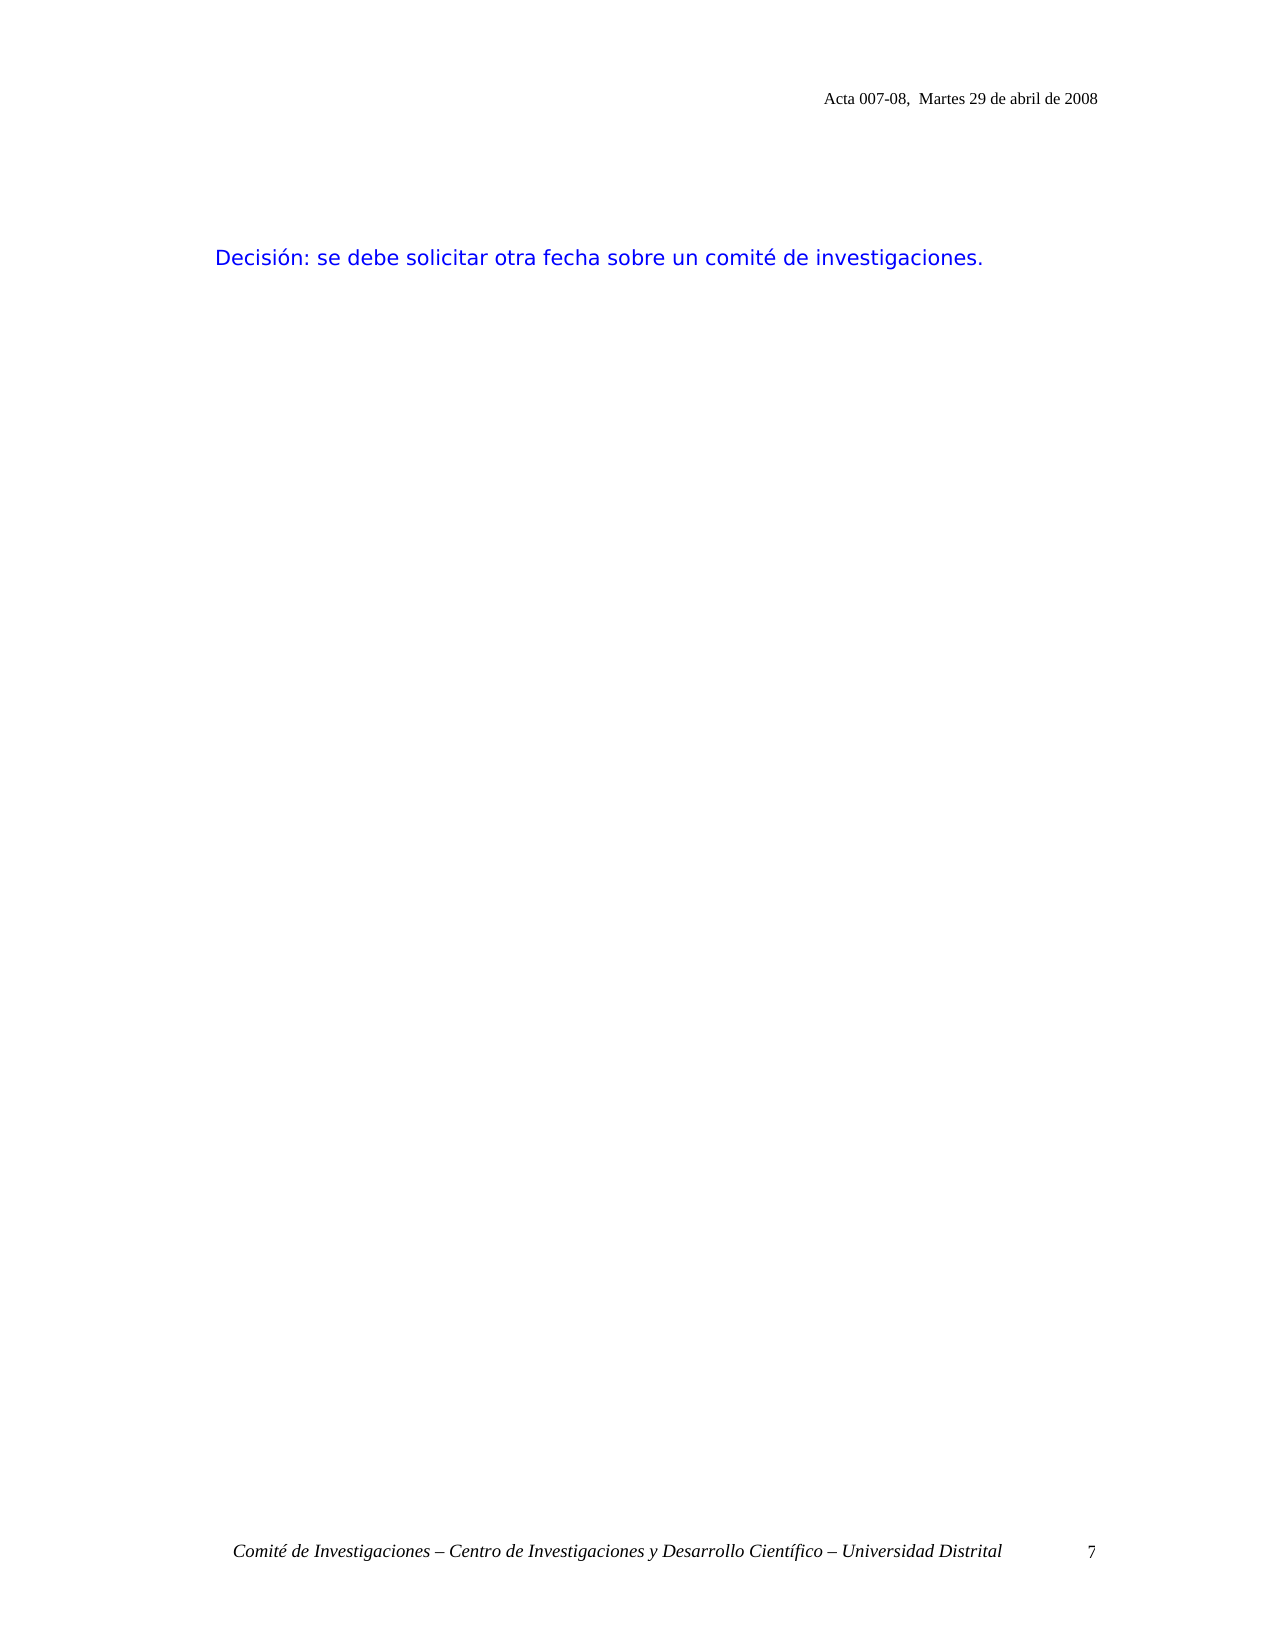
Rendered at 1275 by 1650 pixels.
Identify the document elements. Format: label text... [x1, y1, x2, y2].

text Decisión: se debe solicitar otra fecha sobre un comité de investigaciones. [215, 246, 1098, 270]
